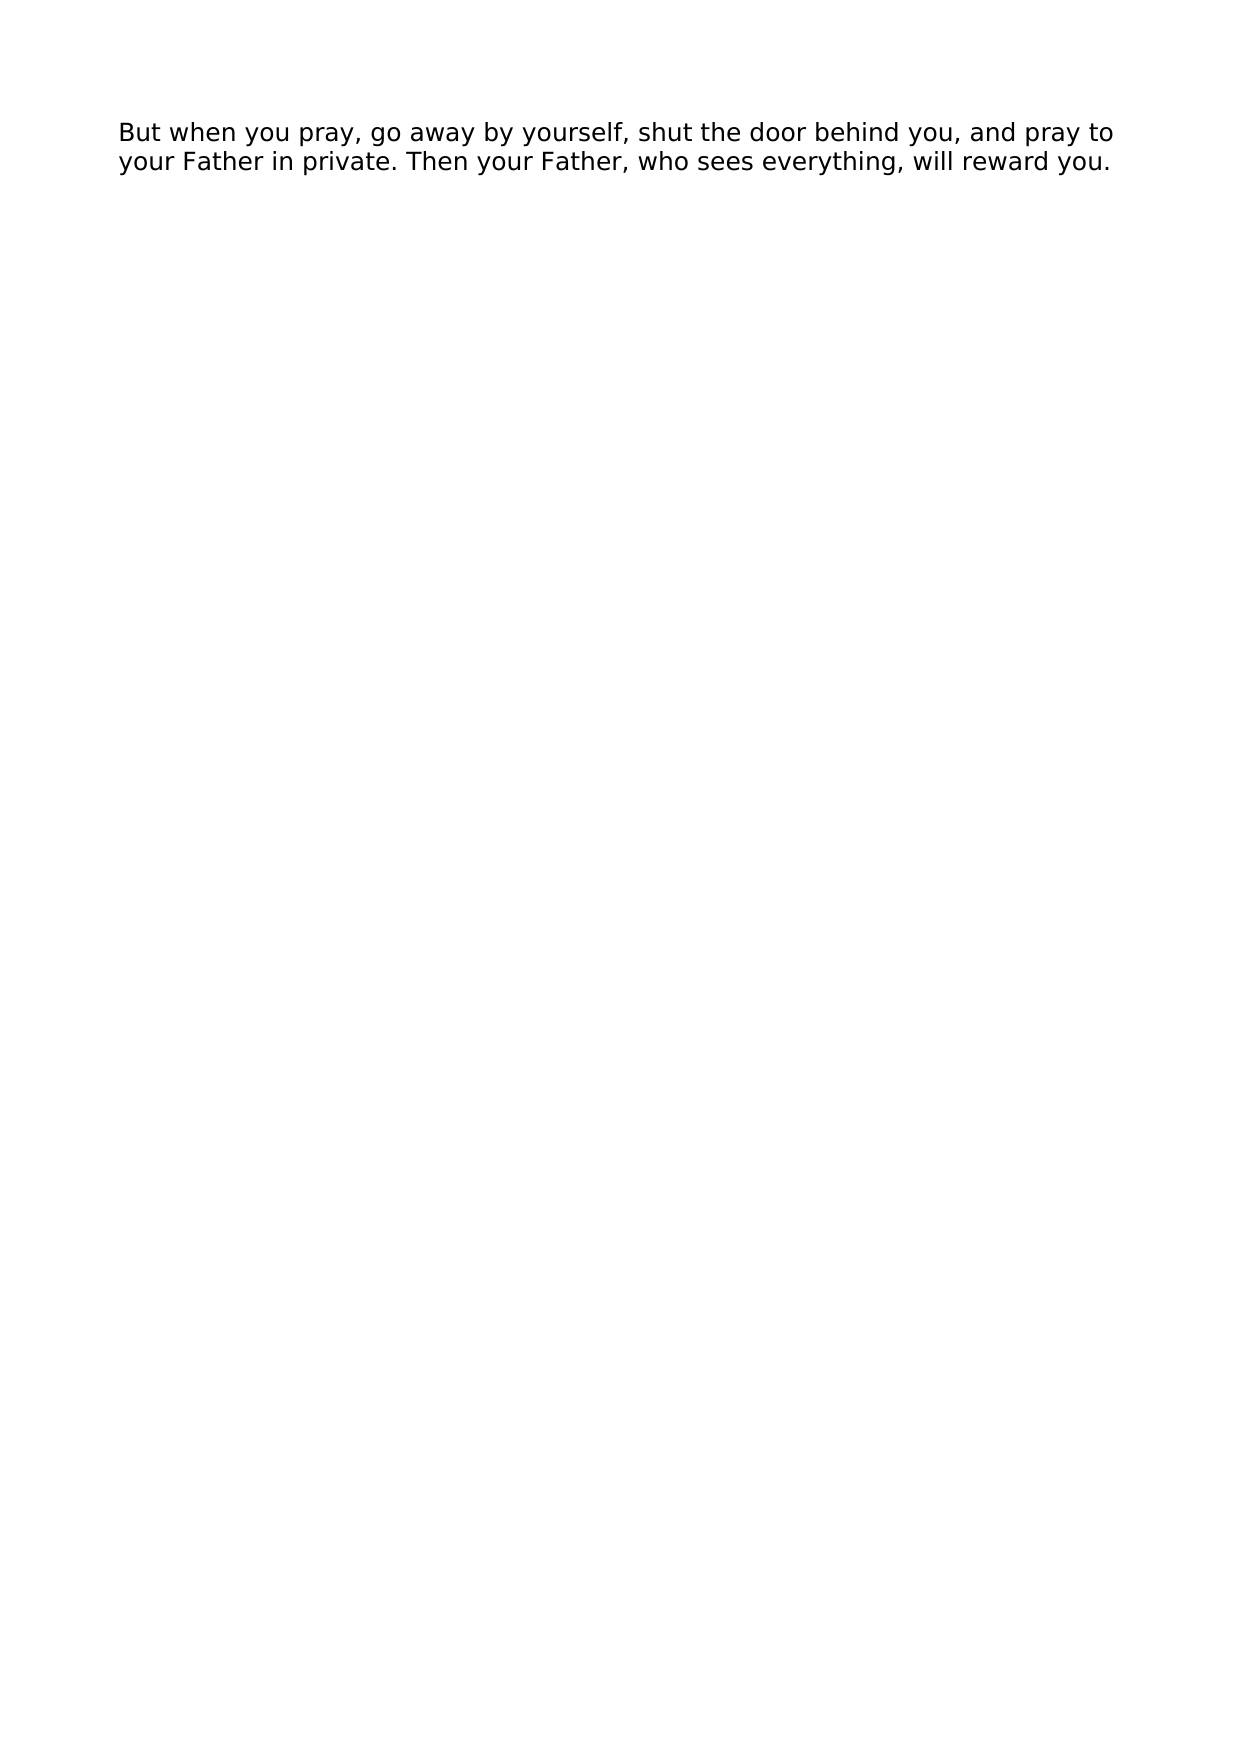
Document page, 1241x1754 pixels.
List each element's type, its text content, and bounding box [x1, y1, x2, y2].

text But when you pray, go away by yourself, shut the door behind you, and pray to your Father in private. Then your Father, who sees everything, will reward you. [118, 118, 1122, 176]
